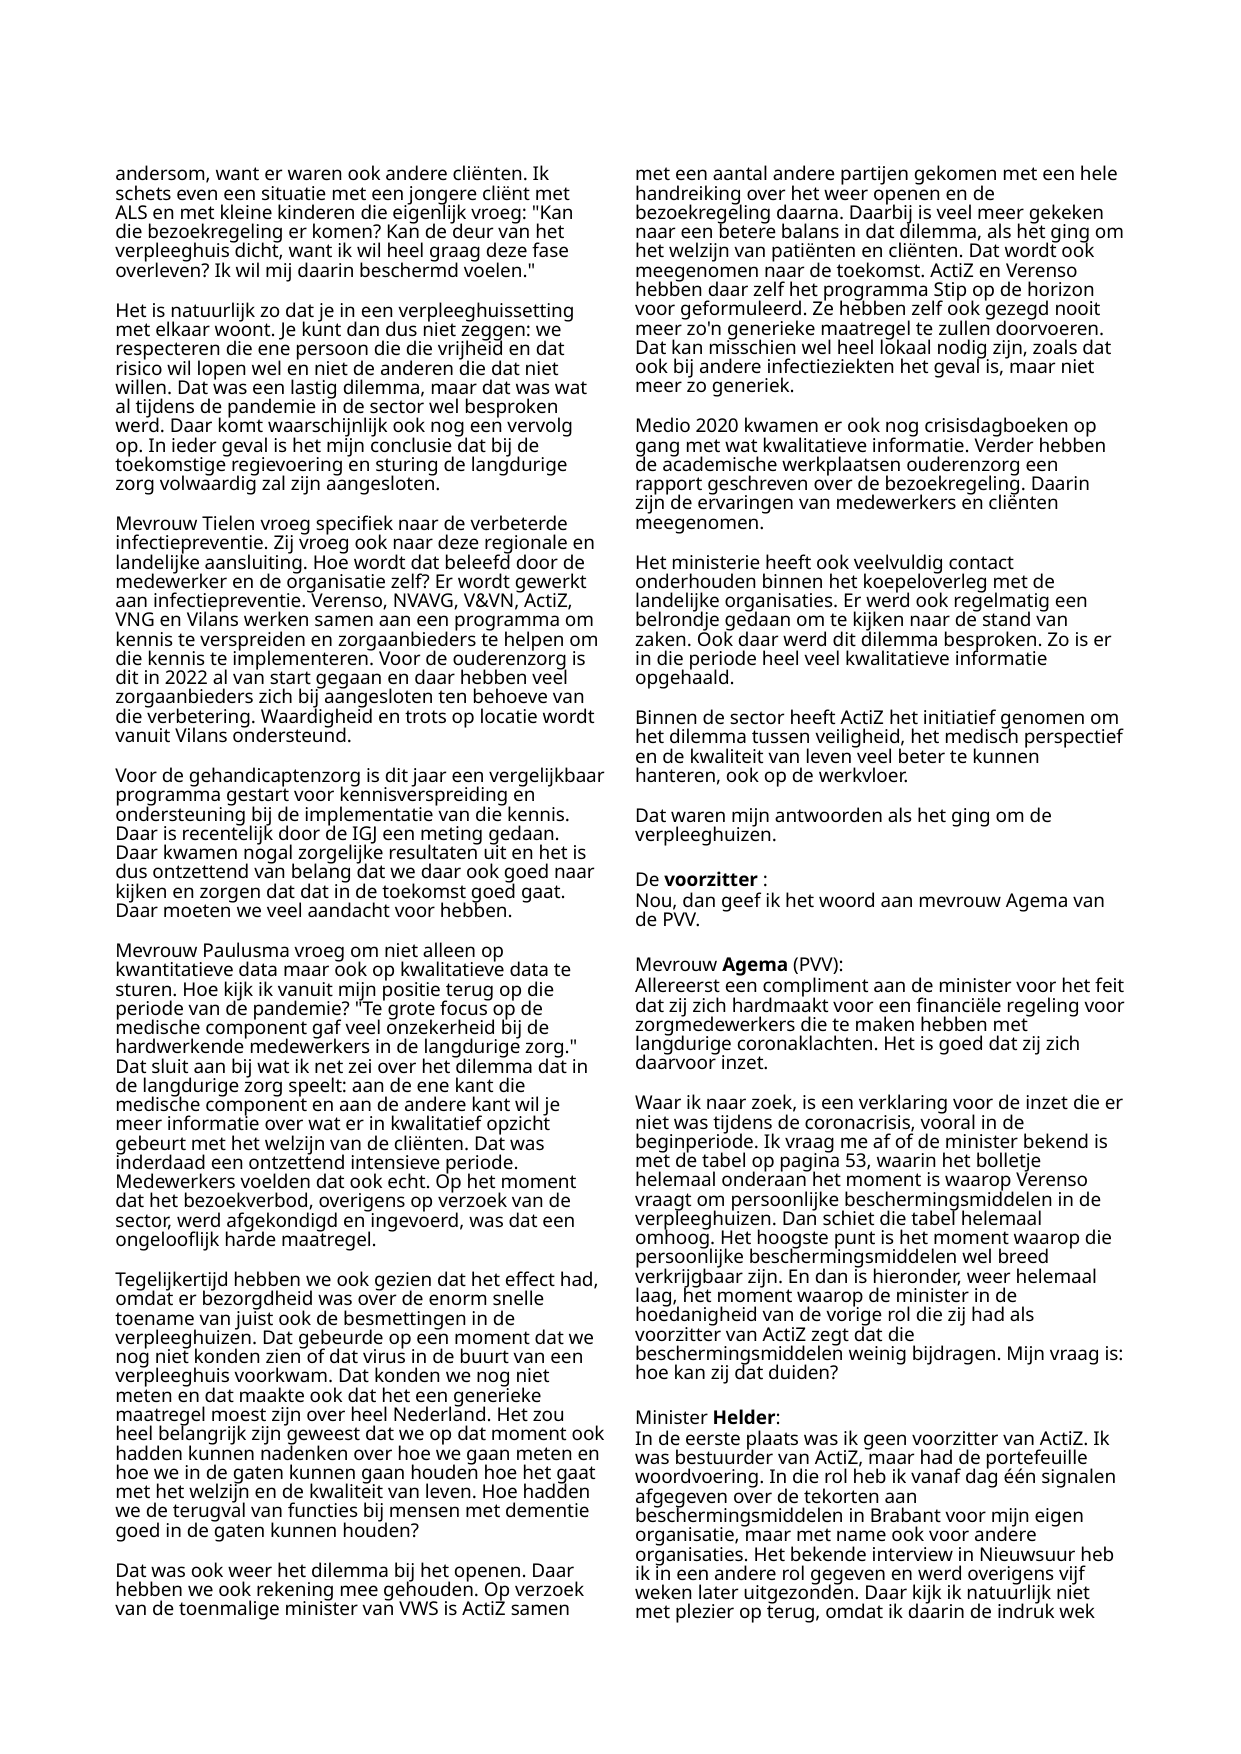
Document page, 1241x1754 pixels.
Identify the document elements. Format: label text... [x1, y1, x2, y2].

text andersom, want er waren ook andere cliënten. Ik schets even een situatie met een jongere cliënt met ALS en met kleine kinderen die eigenlijk vroeg: "Kan die bezoekregeling er komen? Kan de deur van het verpleeghuis dicht, want ik wil heel graag deze fase overleven? Ik wil mij daarin beschermd voelen." [115, 165, 605, 281]
text Dat waren mijn antwoorden als het ging om de verpleeghuizen. [635, 807, 1125, 846]
text Binnen de sector heeft ActiZ het initiatief genomen om het dilemma tussen veiligheid, het medisch perspectief en de kwaliteit van leven veel beter te kunnen hanteren, ook op de werkvloer. [635, 709, 1125, 786]
text Dat was ook weer het dilemma bij het openen. Daar hebben we ook rekening mee gehouden. Op verzoek van de toenmalige minister van VWS is ActiZ samen [115, 1562, 605, 1619]
text Het ministerie heeft ook veelvuldig contact onderhouden binnen het koepeloverleg met de landelijke organisaties. Er werd ook regelmatig een belrondje gedaan om te kijken naar de stand van zaken. Ook daar werd dit dilemma besproken. Zo is er in die periode heel veel kwalitatieve informatie opgehaald. [635, 554, 1125, 688]
text Voor de gehandicaptenzorg is dit jaar een vergelijkbaar programma gestart voor kennisverspreiding en ondersteuning bij de implementatie van die kennis. Daar is recentelijk door de IGJ een meting gedaan. Daar kwamen nogal zorgelijke resultaten uit en het is dus ontzettend van belang dat we daar ook goed naar kijken en zorgen dat dat in de toekomst goed gaat. Daar moeten we veel aandacht voor hebben. [115, 767, 605, 921]
text Medio 2020 kwamen er ook nog crisisdagboeken op gang met wat kwalitatieve informatie. Verder hebben de academische werkplaatsen ouderenzorg een rapport geschreven over de bezoekregeling. Daarin zijn de ervaringen van medewerkers en cliënten meegenomen. [635, 417, 1125, 533]
text Mevrouw Paulusma vroeg om niet alleen op kwantitatieve data maar ook op kwalitatieve data te sturen. Hoe kijk ik vanuit mijn positie terug op die periode van de pandemie? "Te grote focus op de medische component gaf veel onzekerheid bij de hardwerkende medewerkers in de langdurige zorg." Dat sluit aan bij wat ik net zei over het dilemma dat in de langdurige zorg speelt: aan de ene kant die medische component en aan de andere kant wil je meer informatie over wat er in kwalitatief opzicht gebeurt met het welzijn van de cliënten. Dat was inderdaad een ontzettend intensieve periode. Medewerkers voelden dat ook echt. Op het moment dat het bezoekverbod, overigens op verzoek van de sector, werd afgekondigd en ingevoerd, was dat een ongelooflijk harde maatregel. [115, 942, 605, 1250]
text Mevrouw Tielen vroeg specifiek naar de verbeterde infectiepreventie. Zij vroeg ook naar deze regionale en landelijke aansluiting. Hoe wordt dat beleefd door de medewerker en de organisatie zelf? Er wordt gewerkt aan infectiepreventie. Verenso, NVAVG, V&VN, ActiZ, VNG en Vilans werken samen aan een programma om kennis te verspreiden en zorgaanbieders te helpen om die kennis te implementeren. Voor de ouderenzorg is dit in 2022 al van start gegaan en daar hebben veel zorgaanbieders zich bij aangesloten ten behoeve van die verbetering. Waardigheid en trots op locatie wordt vanuit Vilans ondersteund. [115, 515, 605, 746]
text Waar ik naar zoek, is een verklaring voor de inzet die er niet was tijdens de coronacrisis, vooral in de beginperiode. Ik vraag me af of de minister bekend is met de tabel op pagina 53, waarin het bolletje helemaal onderaan het moment is waarop Verenso vraagt om persoonlijke beschermingsmiddelen in de verpleeghuizen. Dan schiet die tabel helemaal omhoog. Het hoogste punt is het moment waarop die persoonlijke beschermingsmiddelen wel breed verkrijgbaar zijn. En dan is hieronder, weer helemaal laag, het moment waarop de minister in de hoedanigheid van de vorige rol die zij had als voorzitter van ActiZ zegt dat die beschermingsmiddelen weinig bijdragen. Mijn vraag is: hoe kan zij dat duiden? [635, 1094, 1125, 1383]
text Mevrouw Agema (PVV): [635, 952, 1125, 977]
text Het is natuurlijk zo dat je in een verpleeghuissetting met elkaar woont. Je kunt dan dus niet zeggen: we respecteren die ene persoon die die vrijheid en dat risico wil lopen wel en niet de anderen die dat niet willen. Dat was een lastig dilemma, maar dat was wat al tijdens de pandemie in de sector wel besproken werd. Daar komt waarschijnlijk ook nog een vervolg op. In ieder geval is het mijn conclusie dat bij de toekomstige regievoering en sturing de langdurige zorg volwaardig zal zijn aangesloten. [115, 302, 605, 494]
text Tegelijkertijd hebben we ook gezien dat het effect had, omdat er bezorgdheid was over de enorm snelle toename van juist ook de besmettingen in de verpleeghuizen. Dat gebeurde op een moment dat we nog niet konden zien of dat virus in de buurt van een verpleeghuis voorkwam. Dat konden we nog niet meten en dat maakte ook dat het een generieke maatregel moest zijn over heel Nederland. Het zou heel belangrijk zijn geweest dat we op dat moment ook hadden kunnen nadenken over hoe we gaan meten en hoe we in de gaten kunnen gaan houden hoe het gaat met het welzijn en de kwaliteit van leven. Hoe hadden we de terugval van functies bij mensen met dementie goed in de gaten kunnen houden? [115, 1271, 605, 1541]
text De voorzitter : [635, 866, 1125, 892]
text Minister Helder: [635, 1404, 1125, 1430]
text In de eerste plaats was ik geen voorzitter van ActiZ. Ik was bestuurder van ActiZ, maar had de portefeuille woordvoering. In die rol heb ik vanaf dag één signalen afgegeven over de tekorten aan beschermingsmiddelen in Brabant voor mijn eigen organisatie, maar met name ook voor andere organisaties. Het bekende interview in Nieuwsuur heb ik in een andere rol gegeven en werd overigens vijf weken later uitgezonden. Daar kijk ik natuurlijk niet met plezier op terug, omdat ik daarin de indruk wek [635, 1430, 1125, 1623]
text Allereerst een compliment aan de minister voor het feit dat zij zich hardmaakt voor een financiële regeling voor zorgmedewerkers die te maken hebben met langdurige coronaklachten. Het is goed dat zij zich daarvoor inzet. [635, 977, 1125, 1074]
text Nou, dan geef ik het woord aan mevrouw Agema van de PVV. [635, 892, 1125, 931]
text met een aantal andere partijen gekomen met een hele handreiking over het weer openen en de bezoekregeling daarna. Daarbij is veel meer gekeken naar een betere balans in dat dilemma, als het ging om het welzijn van patiënten en cliënten. Dat wordt ook meegenomen naar de toekomst. ActiZ en Verenso hebben daar zelf het programma Stip op de horizon voor geformuleerd. Ze hebben zelf ook gezegd nooit meer zo'n generieke maatregel te zullen doorvoeren. Dat kan misschien wel heel lokaal nodig zijn, zoals dat ook bij andere infectieziekten het geval is, maar niet meer zo generiek. [635, 165, 1125, 397]
